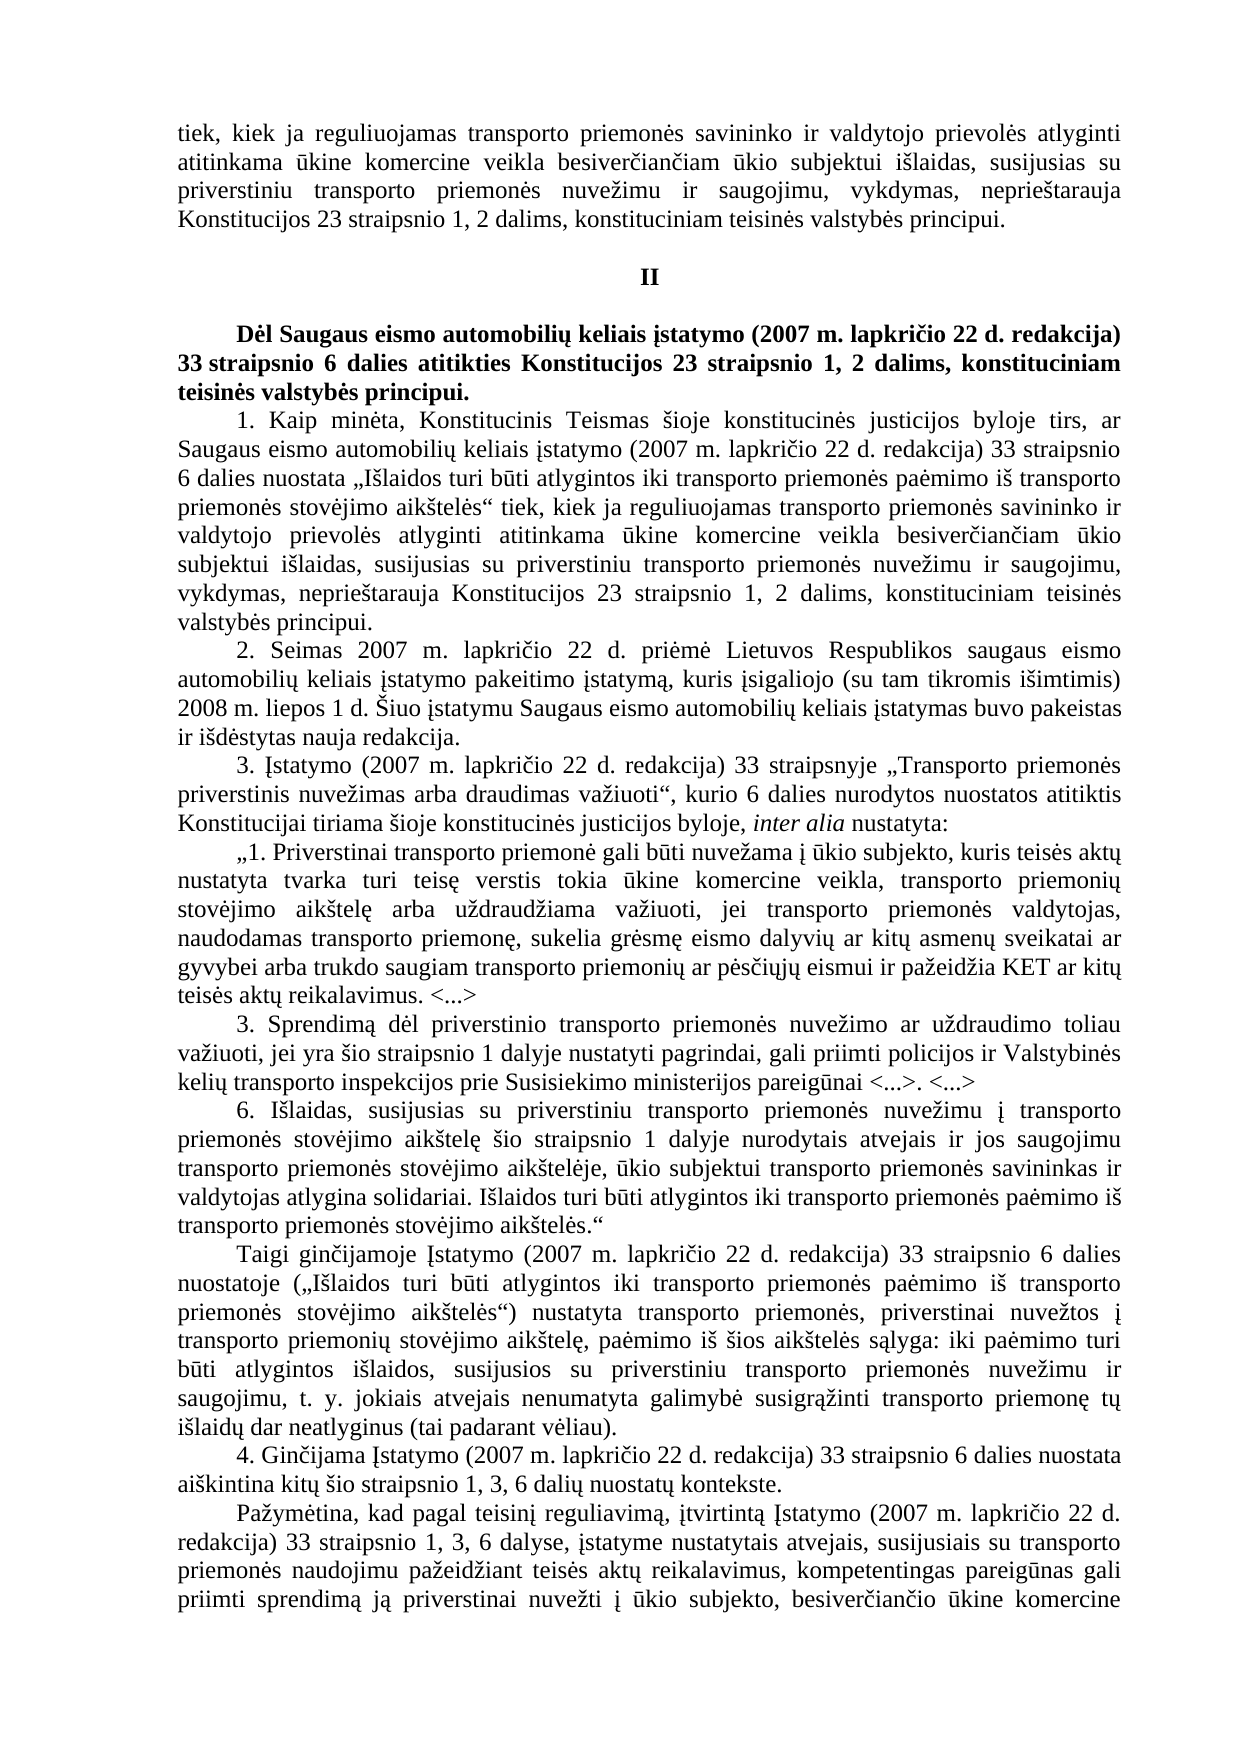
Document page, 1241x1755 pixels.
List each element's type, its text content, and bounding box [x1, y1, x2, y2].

text Pažymėtina, kad pagal teisinį reguliavimą, įtvirtintą Įstatymo (2007 m. lapkričio 22 d. redakcija) 33 straipsnio 1, 3, 6 dalyse, įstatyme nustatytais atvejais, susijusiais su transporto priemonės naudojimu pažeidžiant teisės aktų reikalavimus, kompetentingas pareigūnas gali priimti sprendimą ją priverstinai nuvežti į ūkio subjekto, besiverčiančio ūkine komercine [177, 1498, 1122, 1613]
text tiek, kiek ja reguliuojamas transporto priemonės savininko ir valdytojo prievolės atlyginti atitinkama ūkine komercine veikla besiverčiančiam ūkio subjektui išlaidas, susijusias su priverstiniu transporto priemonės nuvežimu ir saugojimu, vykdymas, neprieštarauja Konstitucijos 23 straipsnio 1, 2 dalims, konstituciniam teisinės valstybės principui. [177, 118, 1122, 233]
text 2. Seimas 2007 m. lapkričio 22 d. priėmė Lietuvos Respublikos saugaus eismo automobilių keliais įstatymo pakeitimo įstatymą, kuris įsigaliojo (su tam tikromis išimtimis) 2008 m. liepos 1 d. Šiuo įstatymu Saugaus eismo automobilių keliais įstatymas buvo pakeistas ir išdėstytas nauja redakcija. [177, 636, 1122, 751]
text „1. Priverstinai transporto priemonė gali būti nuvežama į ūkio subjekto, kuris teisės aktų nustatyta tvarka turi teisę verstis tokia ūkine komercine veikla, transporto priemonių stovėjimo aikštelę arba uždraudžiama važiuoti, jei transporto priemonės valdytojas, naudodamas transporto priemonę, sukelia grėsmę eismo dalyvių ar kitų asmenų sveikatai ar gyvybei arba trukdo saugiam transporto priemonių ar pėsčiųjų eismui ir pažeidžia KET ar kitų teisės aktų reikalavimus. <...> [177, 837, 1122, 1009]
text 3. Įstatymo (2007 m. lapkričio 22 d. redakcija) 33 straipsnyje „Transporto priemonės priverstinis nuvežimas arba draudimas važiuoti“, kurio 6 dalies nurodytos nuostatos atitiktis Konstitucijai tiriama šioje konstitucinės justicijos byloje, inter alia nustatyta: [177, 751, 1122, 837]
text Dėl Saugaus eismo automobilių keliais įstatymo (2007 m. lapkričio 22 d. redakcija) 33 straipsnio 6 dalies atitikties Konstitucijos 23 straipsnio 1, 2 dalims, konstituciniam teisinės valstybės principui. [177, 319, 1122, 406]
text 3. Sprendimą dėl priverstinio transporto priemonės nuvežimo ar uždraudimo toliau važiuoti, jei yra šio straipsnio 1 dalyje nustatyti pagrindai, gali priimti policijos ir Valstybinės kelių transporto inspekcijos prie Susisiekimo ministerijos pareigūnai <...>. <...> [177, 1009, 1122, 1096]
text II [177, 262, 1122, 291]
text 6. Išlaidas, susijusias su priverstiniu transporto priemonės nuvežimu į transporto priemonės stovėjimo aikštelę šio straipsnio 1 dalyje nurodytais atvejais ir jos saugojimu transporto priemonės stovėjimo aikštelėje, ūkio subjektui transporto priemonės savininkas ir valdytojas atlygina solidariai. Išlaidos turi būti atlygintos iki transporto priemonės paėmimo iš transporto priemonės stovėjimo aikštelės.“ [177, 1096, 1122, 1239]
text Taigi ginčijamoje Įstatymo (2007 m. lapkričio 22 d. redakcija) 33 straipsnio 6 dalies nuostatoje („Išlaidos turi būti atlygintos iki transporto priemonės paėmimo iš transporto priemonės stovėjimo aikštelės“) nustatyta transporto priemonės, priverstinai nuvežtos į transporto priemonių stovėjimo aikštelę, paėmimo iš šios aikštelės sąlyga: iki paėmimo turi būti atlygintos išlaidos, susijusios su priverstiniu transporto priemonės nuvežimu ir saugojimu, t. y. jokiais atvejais nenumatyta galimybė susigrąžinti transporto priemonę tų išlaidų dar neatlyginus (tai padarant vėliau). [177, 1239, 1122, 1441]
text 4. Ginčijama Įstatymo (2007 m. lapkričio 22 d. redakcija) 33 straipsnio 6 dalies nuostata aiškintina kitų šio straipsnio 1, 3, 6 dalių nuostatų kontekste. [177, 1441, 1122, 1498]
text 1. Kaip minėta, Konstitucinis Teismas šioje konstitucinės justicijos byloje tirs, ar Saugaus eismo automobilių keliais įstatymo (2007 m. lapkričio 22 d. redakcija) 33 straipsnio 6 dalies nuostata „Išlaidos turi būti atlygintos iki transporto priemonės paėmimo iš transporto priemonės stovėjimo aikštelės“ tiek, kiek ja reguliuojamas transporto priemonės savininko ir valdytojo prievolės atlyginti atitinkama ūkine komercine veikla besiverčiančiam ūkio subjektui išlaidas, susijusias su priverstiniu transporto priemonės nuvežimu ir saugojimu, vykdymas, neprieštarauja Konstitucijos 23 straipsnio 1, 2 dalims, konstituciniam teisinės valstybės principui. [177, 406, 1122, 636]
